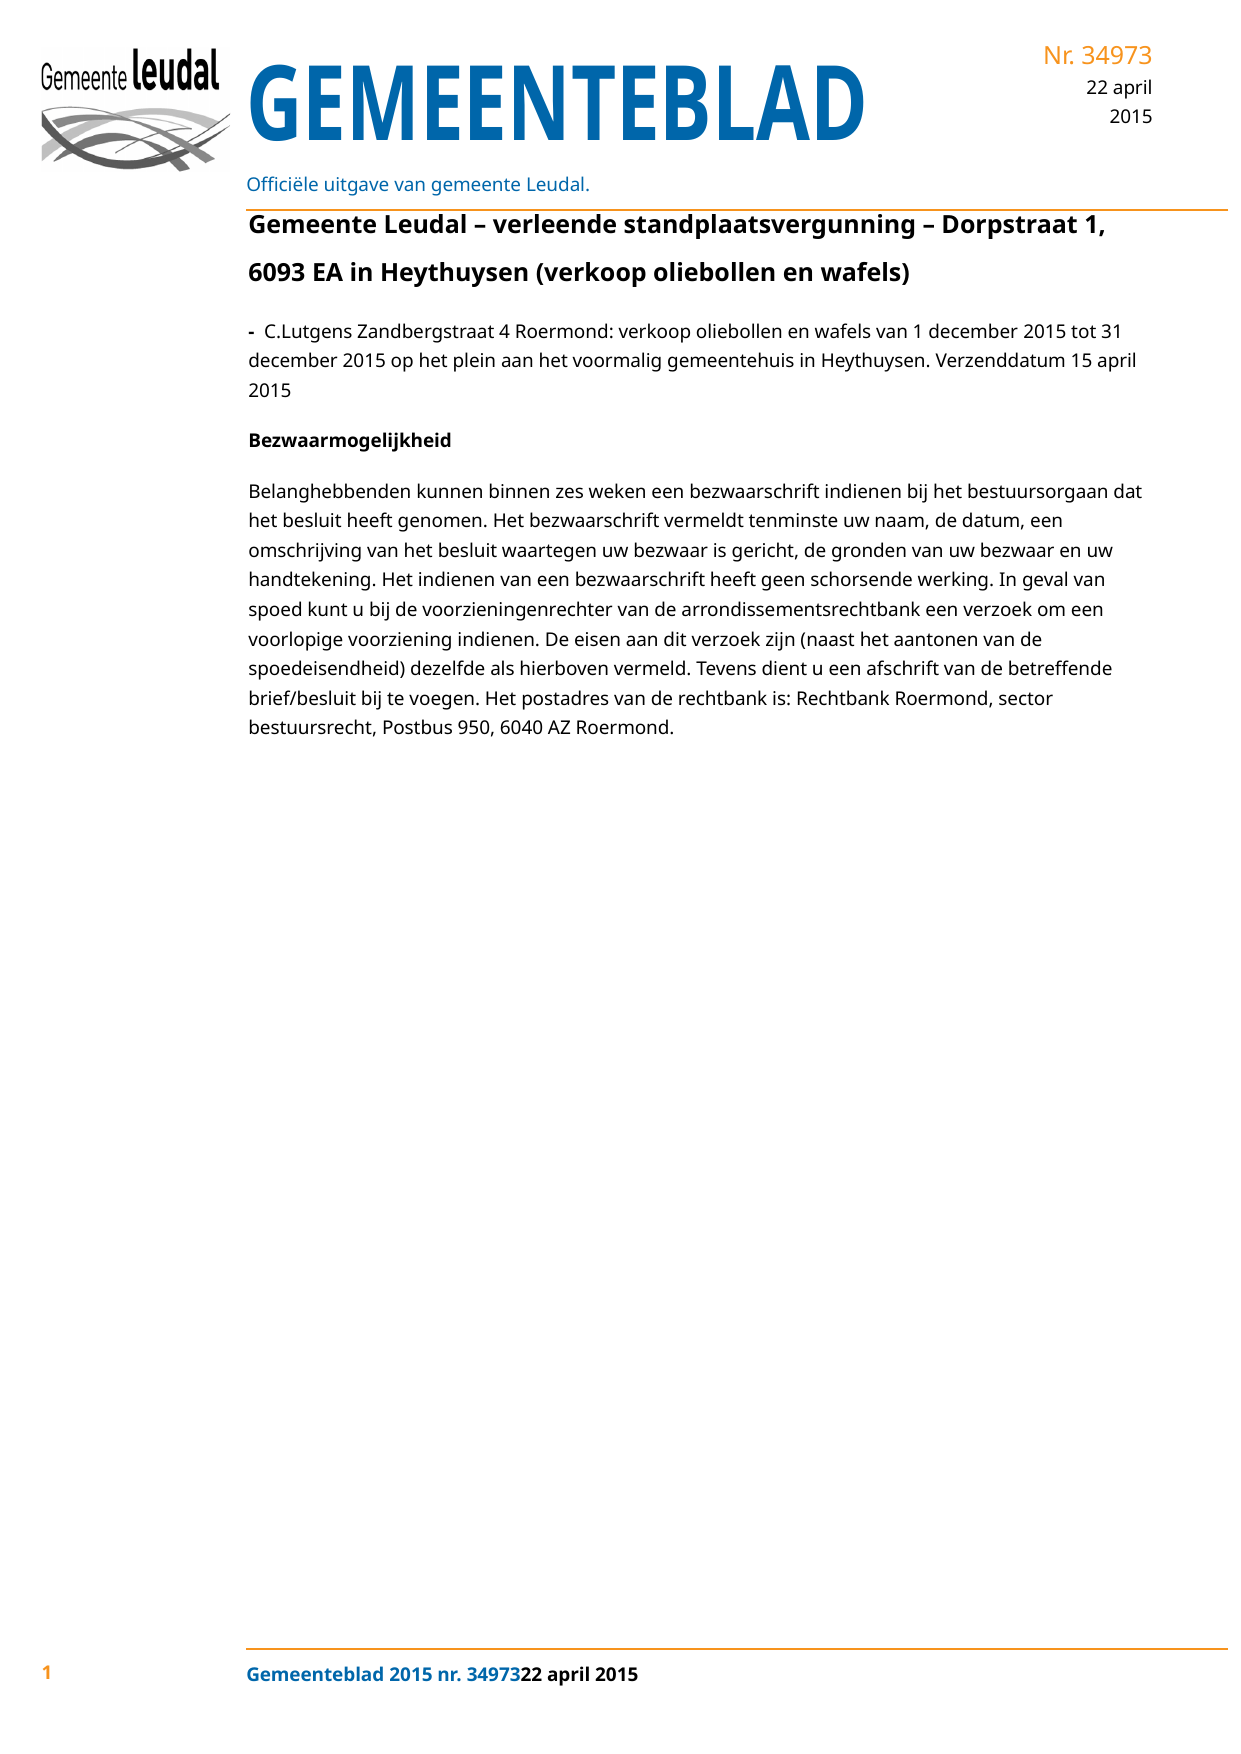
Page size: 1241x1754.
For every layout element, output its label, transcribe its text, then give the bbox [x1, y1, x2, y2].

text - C.Lutgens Zandbergstraat 4 Roermond: verkoop oliebollen en wafels van 1 december 2015 tot 31 december 2015 op het plein aan het voormalig gemeentehuis in Heythuysen. Verzenddatum 15 april 2015 [248, 318, 1152, 403]
text Gemeente Leudal – verleende standplaatsvergunning – Dorpstraat 1, 6093 EA in Heythuysen (verkoop oliebollen en wafels) [248, 211, 1152, 288]
picture [41, 47, 231, 172]
text Belanghebbenden kunnen binnen zes weken een bezwaarschrift indienen bij het bestuursorgaan dat het besluit heeft genomen. Het bezwaarschrift vermeldt tenminste uw naam, de datum, een omschrijving van het besluit waartegen uw bezwaar is gericht, de gronden van uw bezwaar en uw handtekening. Het indienen van een bezwaarschrift heeft geen schorsende werking. In geval van spoed kunt u bij de voorzieningenrechter van de arrondissementsrechtbank een verzoek om een voorlopige voorziening indienen. De eisen aan dit verzoek zijn (naast het aantonen van de spoedeisendheid) dezelfde als hierboven vermeld. Tevens dient u een afschrift van de betreffende brief/besluit bij te voegen. Het postadres van de rechtbank is: Rechtbank Roermond, sector bestuursrecht, Postbus 950, 6040 AZ Roermond. [248, 478, 1152, 740]
text Bezwaarmogelijkheid [248, 427, 1152, 453]
